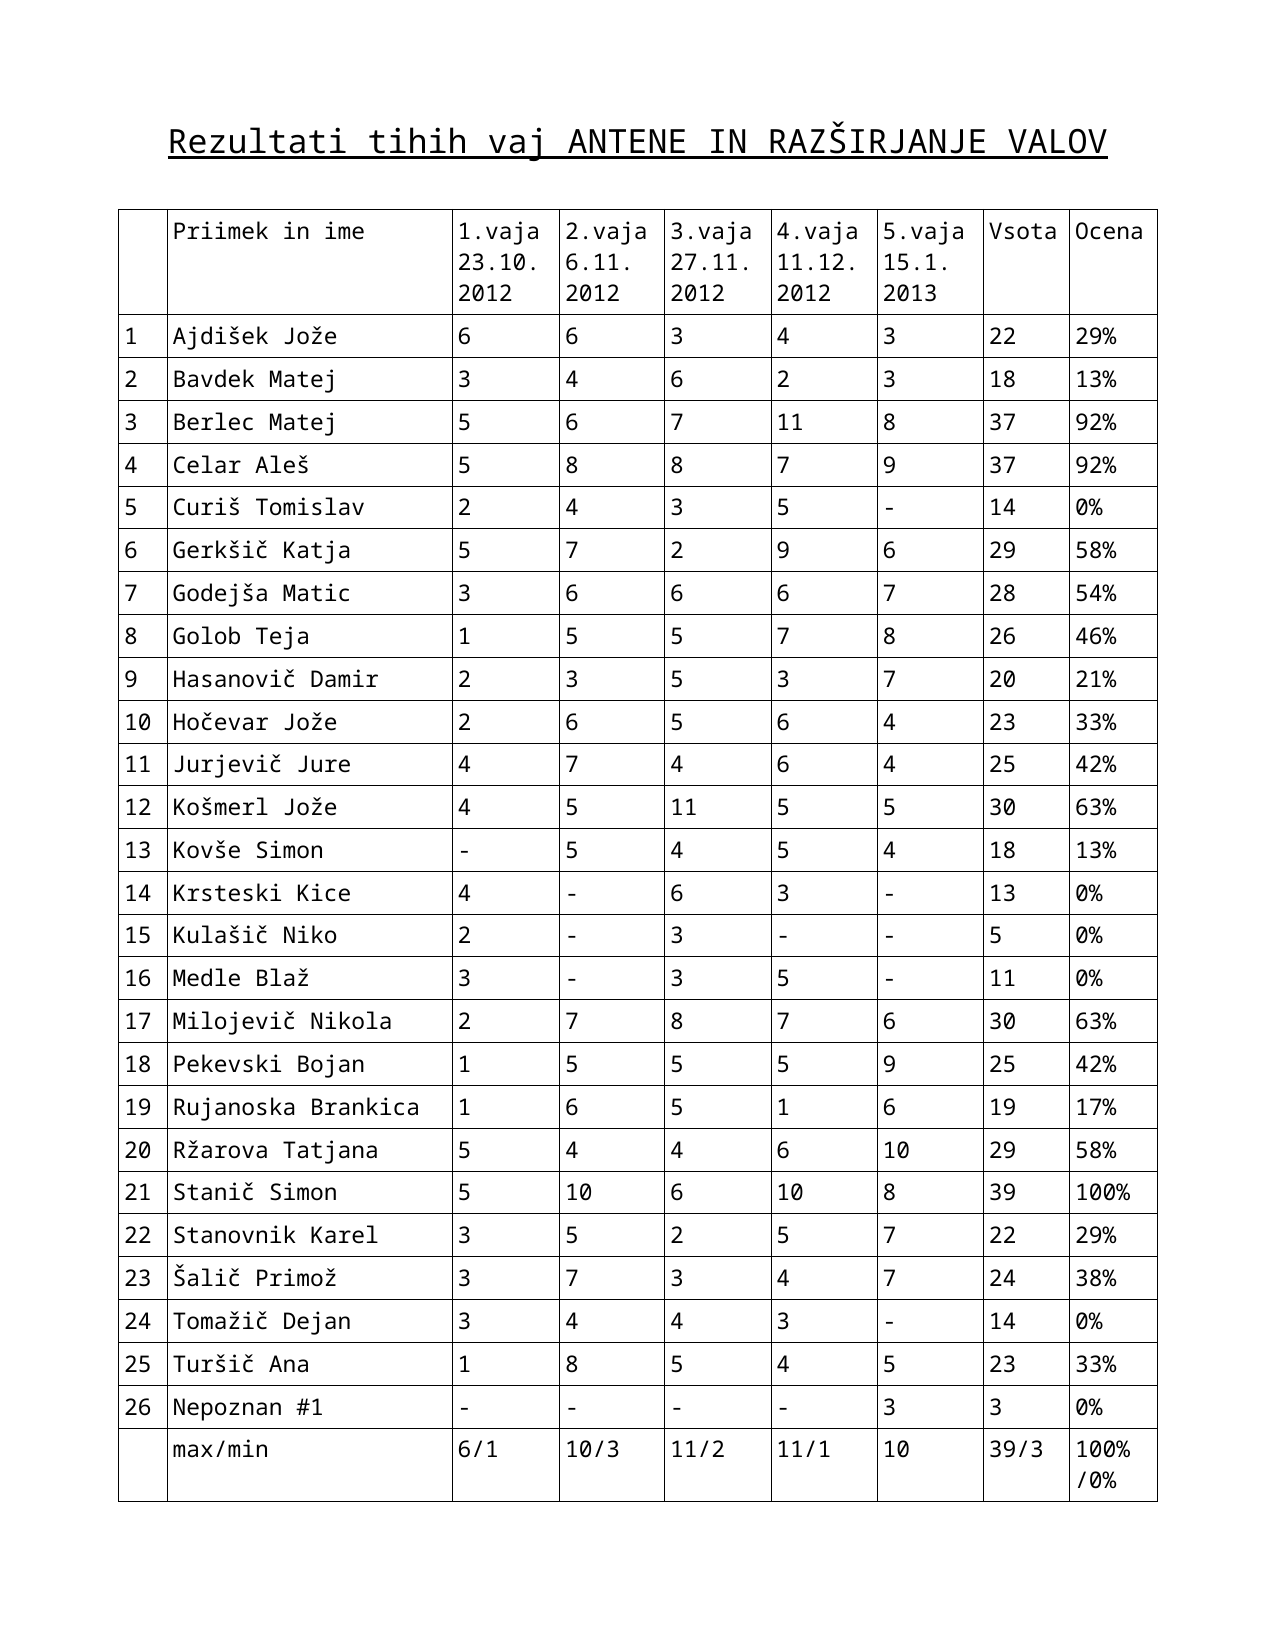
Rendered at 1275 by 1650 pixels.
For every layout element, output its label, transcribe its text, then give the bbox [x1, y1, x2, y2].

table_cell 33% [1070, 1343, 1157, 1384]
table_cell Berlec Matej [168, 401, 452, 443]
table_cell - [878, 872, 983, 914]
table_cell 4 [772, 1257, 877, 1299]
table_cell 11 [119, 744, 167, 785]
table_cell Kovše Simon [168, 829, 452, 871]
table_cell 5 [772, 1043, 877, 1085]
table_cell 14 [119, 872, 167, 914]
table_cell 1 [453, 1043, 559, 1085]
table_cell 4 [453, 786, 559, 828]
table_cell max/min [168, 1429, 452, 1501]
table_cell 26 [119, 1386, 167, 1427]
table_cell 9 [119, 658, 167, 699]
table_cell 5 [772, 829, 877, 871]
table_cell Nepoznan #1 [168, 1386, 452, 1427]
table_cell 2 [453, 915, 559, 956]
table_cell 13 [984, 872, 1069, 914]
table_cell 10/3 [560, 1429, 664, 1501]
table_cell 5 [119, 487, 167, 528]
table_cell 6 [560, 1086, 664, 1128]
table_cell 0% [1070, 1386, 1157, 1427]
table_cell 8 [665, 444, 771, 486]
table_cell 42% [1070, 1043, 1157, 1085]
table_cell 1 [453, 1086, 559, 1128]
table_header 5.vaja 15.1. 2013 [878, 210, 983, 314]
table_cell Ržarova Tatjana [168, 1129, 452, 1171]
table_cell 4 [878, 701, 983, 742]
table_cell 5 [665, 1343, 771, 1384]
table_cell 16 [119, 957, 167, 999]
table_cell 6 [453, 315, 559, 357]
table_cell 7 [560, 1257, 664, 1299]
table_cell 11/1 [772, 1429, 877, 1501]
table_cell 4 [772, 315, 877, 357]
table_cell 10 [119, 701, 167, 742]
table_cell 25 [984, 1043, 1069, 1085]
table_cell 6 [665, 1172, 771, 1213]
table_cell 7 [878, 658, 983, 699]
table_cell - [878, 487, 983, 528]
table_cell 17 [119, 1000, 167, 1042]
table_header Ocena [1070, 210, 1157, 314]
table_header 1.vaja 23.10. 2012 [453, 210, 559, 314]
table_cell 19 [119, 1086, 167, 1128]
table_cell 3 [878, 1386, 983, 1427]
table_cell 58% [1070, 1129, 1157, 1171]
table_cell 7 [772, 615, 877, 657]
table_cell 37 [984, 444, 1069, 486]
table_cell 5 [665, 1086, 771, 1128]
table_cell 5 [453, 1172, 559, 1213]
table_cell Celar Aleš [168, 444, 452, 486]
table_cell 10 [560, 1172, 664, 1213]
table_cell 4 [560, 1300, 664, 1342]
table_cell Rujanoska Brankica [168, 1086, 452, 1128]
table_cell 5 [878, 786, 983, 828]
table_cell 6 [665, 358, 771, 400]
table_cell 2 [453, 658, 559, 699]
table_cell 10 [772, 1172, 877, 1213]
table_cell 2 [453, 1000, 559, 1042]
table_cell 23 [984, 1343, 1069, 1384]
table_cell 24 [119, 1300, 167, 1342]
table_header 4.vaja 11.12. 2012 [772, 210, 877, 314]
table_cell - [772, 1386, 877, 1427]
table_cell 11 [665, 786, 771, 828]
table_cell Hasanovič Damir [168, 658, 452, 699]
table_cell 9 [772, 529, 877, 571]
table_cell 18 [119, 1043, 167, 1085]
table_cell 3 [119, 401, 167, 443]
table_cell 5 [772, 786, 877, 828]
table_cell 13% [1070, 358, 1157, 400]
table_cell 3 [453, 1257, 559, 1299]
table_cell - [560, 1386, 664, 1427]
table_cell 7 [772, 444, 877, 486]
table_cell 7 [560, 744, 664, 785]
table_cell Milojevič Nikola [168, 1000, 452, 1042]
table_cell 33% [1070, 701, 1157, 742]
table_cell 4 [772, 1343, 877, 1384]
table_cell 3 [453, 358, 559, 400]
table_cell 4 [453, 872, 559, 914]
table_cell 5 [560, 1043, 664, 1085]
table_cell 18 [984, 358, 1069, 400]
table_cell 6 [560, 401, 664, 443]
table_cell 6 [560, 315, 664, 357]
table_cell Tomažič Dejan [168, 1300, 452, 1342]
table_cell 54% [1070, 572, 1157, 614]
table_cell 17% [1070, 1086, 1157, 1128]
table_cell 3 [772, 658, 877, 699]
table_cell 3 [453, 1214, 559, 1256]
table_cell 8 [560, 1343, 664, 1384]
table_cell [119, 1429, 167, 1501]
table_cell 1 [119, 315, 167, 357]
table_cell 0% [1070, 1300, 1157, 1342]
table_cell 5 [560, 829, 664, 871]
table_cell Krsteski Kice [168, 872, 452, 914]
table_header 3.vaja 27.11. 2012 [665, 210, 771, 314]
table_cell 0% [1070, 487, 1157, 528]
table_cell - [878, 1300, 983, 1342]
table_cell 18 [984, 829, 1069, 871]
table_cell 63% [1070, 1000, 1157, 1042]
table_cell - [665, 1386, 771, 1427]
table_cell 6 [878, 1086, 983, 1128]
table_cell 5 [453, 529, 559, 571]
table_cell Šalič Primož [168, 1257, 452, 1299]
table_cell 5 [984, 915, 1069, 956]
table_cell 6 [119, 529, 167, 571]
table_cell 10 [878, 1429, 983, 1501]
table_cell 29 [984, 529, 1069, 571]
table_cell 29 [984, 1129, 1069, 1171]
table_cell 12 [119, 786, 167, 828]
table_cell 7 [878, 572, 983, 614]
table_cell 29% [1070, 1214, 1157, 1256]
table_cell 5 [560, 615, 664, 657]
table_cell 2 [665, 529, 771, 571]
table_cell - [560, 957, 664, 999]
table_cell 5 [878, 1343, 983, 1384]
table_cell 100% /0% [1070, 1429, 1157, 1501]
table_cell 13% [1070, 829, 1157, 871]
table_cell 5 [665, 658, 771, 699]
table_cell 5 [665, 1043, 771, 1085]
table_cell 39/3 [984, 1429, 1069, 1501]
table_cell 6 [772, 1129, 877, 1171]
table_cell 5 [772, 957, 877, 999]
table_cell 26 [984, 615, 1069, 657]
table_cell 21% [1070, 658, 1157, 699]
table_cell 6 [665, 572, 771, 614]
table_cell 3 [560, 658, 664, 699]
table_cell - [878, 957, 983, 999]
table_cell Stanovnik Karel [168, 1214, 452, 1256]
table_cell Medle Blaž [168, 957, 452, 999]
table_cell 20 [984, 658, 1069, 699]
table_cell Košmerl Jože [168, 786, 452, 828]
table_cell - [878, 915, 983, 956]
table_cell 4 [665, 1129, 771, 1171]
table_cell 8 [665, 1000, 771, 1042]
table_cell 3 [453, 572, 559, 614]
table_cell Jurjevič Jure [168, 744, 452, 785]
table_cell 8 [878, 401, 983, 443]
table_header [119, 210, 167, 314]
table_cell 3 [984, 1386, 1069, 1427]
table_cell 2 [453, 487, 559, 528]
table_cell 9 [878, 1043, 983, 1085]
table_cell 1 [453, 1343, 559, 1384]
table_cell 42% [1070, 744, 1157, 785]
table_cell 0% [1070, 957, 1157, 999]
table_header Priimek in ime [168, 210, 452, 314]
table_cell 5 [453, 444, 559, 486]
table_cell - [560, 915, 664, 956]
table_cell 8 [119, 615, 167, 657]
table_cell 8 [878, 615, 983, 657]
table_cell 3 [665, 957, 771, 999]
table_cell 6 [772, 744, 877, 785]
table_cell 5 [772, 1214, 877, 1256]
table_cell 100% [1070, 1172, 1157, 1213]
table_header 2.vaja 6.11. 2012 [560, 210, 664, 314]
table_cell 23 [984, 701, 1069, 742]
table_cell 3 [772, 1300, 877, 1342]
table_cell 8 [878, 1172, 983, 1213]
table_cell 9 [878, 444, 983, 486]
table_cell 21 [119, 1172, 167, 1213]
table_cell 14 [984, 487, 1069, 528]
table_cell 4 [878, 829, 983, 871]
table_cell 4 [665, 744, 771, 785]
table_cell 4 [665, 829, 771, 871]
table_cell 22 [119, 1214, 167, 1256]
table_cell 5 [453, 1129, 559, 1171]
table_cell 20 [119, 1129, 167, 1171]
table_cell 3 [772, 872, 877, 914]
table_cell 39 [984, 1172, 1069, 1213]
table_cell 3 [665, 915, 771, 956]
table_cell Turšič Ana [168, 1343, 452, 1384]
table_cell 5 [560, 1214, 664, 1256]
table_cell 2 [119, 358, 167, 400]
table_cell Kulašič Niko [168, 915, 452, 956]
table_cell 7 [119, 572, 167, 614]
table_cell 28 [984, 572, 1069, 614]
table_cell Pekevski Bojan [168, 1043, 452, 1085]
table_cell 4 [119, 444, 167, 486]
table_cell 22 [984, 315, 1069, 357]
table_cell 92% [1070, 401, 1157, 443]
table_cell 15 [119, 915, 167, 956]
table_cell 4 [560, 487, 664, 528]
table_cell 1 [772, 1086, 877, 1128]
table_cell - [453, 829, 559, 871]
table_cell Godejša Matic [168, 572, 452, 614]
table_cell 5 [560, 786, 664, 828]
table_cell 0% [1070, 915, 1157, 956]
table_cell - [772, 915, 877, 956]
table_cell 22 [984, 1214, 1069, 1256]
table_cell 13 [119, 829, 167, 871]
table_cell Stanič Simon [168, 1172, 452, 1213]
table_cell 25 [984, 744, 1069, 785]
table_cell 14 [984, 1300, 1069, 1342]
table_cell 37 [984, 401, 1069, 443]
table_cell Ajdišek Jože [168, 315, 452, 357]
table_cell - [560, 872, 664, 914]
table_cell 58% [1070, 529, 1157, 571]
table_cell 11/2 [665, 1429, 771, 1501]
table_cell 7 [878, 1214, 983, 1256]
table_cell 11 [772, 401, 877, 443]
table_cell 7 [560, 529, 664, 571]
table_cell 25 [119, 1343, 167, 1384]
table_cell 6 [878, 529, 983, 571]
table_cell 7 [665, 401, 771, 443]
table_cell - [453, 1386, 559, 1427]
table_cell 6 [560, 701, 664, 742]
table_cell 29% [1070, 315, 1157, 357]
table_cell 6/1 [453, 1429, 559, 1501]
table_cell 6 [560, 572, 664, 614]
table_cell 0% [1070, 872, 1157, 914]
table_cell Hočevar Jože [168, 701, 452, 742]
table_cell 46% [1070, 615, 1157, 657]
table_cell Bavdek Matej [168, 358, 452, 400]
table_cell 23 [119, 1257, 167, 1299]
table_cell 19 [984, 1086, 1069, 1128]
table_cell 24 [984, 1257, 1069, 1299]
table_cell 6 [665, 872, 771, 914]
table_cell 5 [665, 615, 771, 657]
table_cell 63% [1070, 786, 1157, 828]
table_cell 5 [665, 701, 771, 742]
table_cell 3 [453, 957, 559, 999]
table_cell 4 [878, 744, 983, 785]
table_cell 7 [772, 1000, 877, 1042]
table_cell 6 [878, 1000, 983, 1042]
table_cell 3 [665, 1257, 771, 1299]
table_cell 1 [453, 615, 559, 657]
table_cell 3 [453, 1300, 559, 1342]
table_cell 10 [878, 1129, 983, 1171]
table_cell 2 [665, 1214, 771, 1256]
table_cell 4 [560, 1129, 664, 1171]
table_header Vsota [984, 210, 1069, 314]
table_cell Golob Teja [168, 615, 452, 657]
table_cell 5 [453, 401, 559, 443]
table_cell Curiš Tomislav [168, 487, 452, 528]
table_cell 6 [772, 701, 877, 742]
table_cell 38% [1070, 1257, 1157, 1299]
table_cell 92% [1070, 444, 1157, 486]
table_cell 5 [772, 487, 877, 528]
table_cell 3 [878, 315, 983, 357]
table_cell 30 [984, 786, 1069, 828]
table_cell 7 [878, 1257, 983, 1299]
table_cell 4 [453, 744, 559, 785]
table_cell 30 [984, 1000, 1069, 1042]
table_cell 4 [665, 1300, 771, 1342]
table_cell Gerkšič Katja [168, 529, 452, 571]
table_cell 6 [772, 572, 877, 614]
table_cell 8 [560, 444, 664, 486]
table_cell 2 [772, 358, 877, 400]
table_cell 7 [560, 1000, 664, 1042]
text Rezultati tihih vaj ANTENE IN RAZŠIRJANJE VALOV [118, 118, 1157, 163]
table_cell 11 [984, 957, 1069, 999]
table_cell 4 [560, 358, 664, 400]
table_cell 3 [665, 487, 771, 528]
table_cell 2 [453, 701, 559, 742]
table_cell 3 [878, 358, 983, 400]
table_cell 3 [665, 315, 771, 357]
